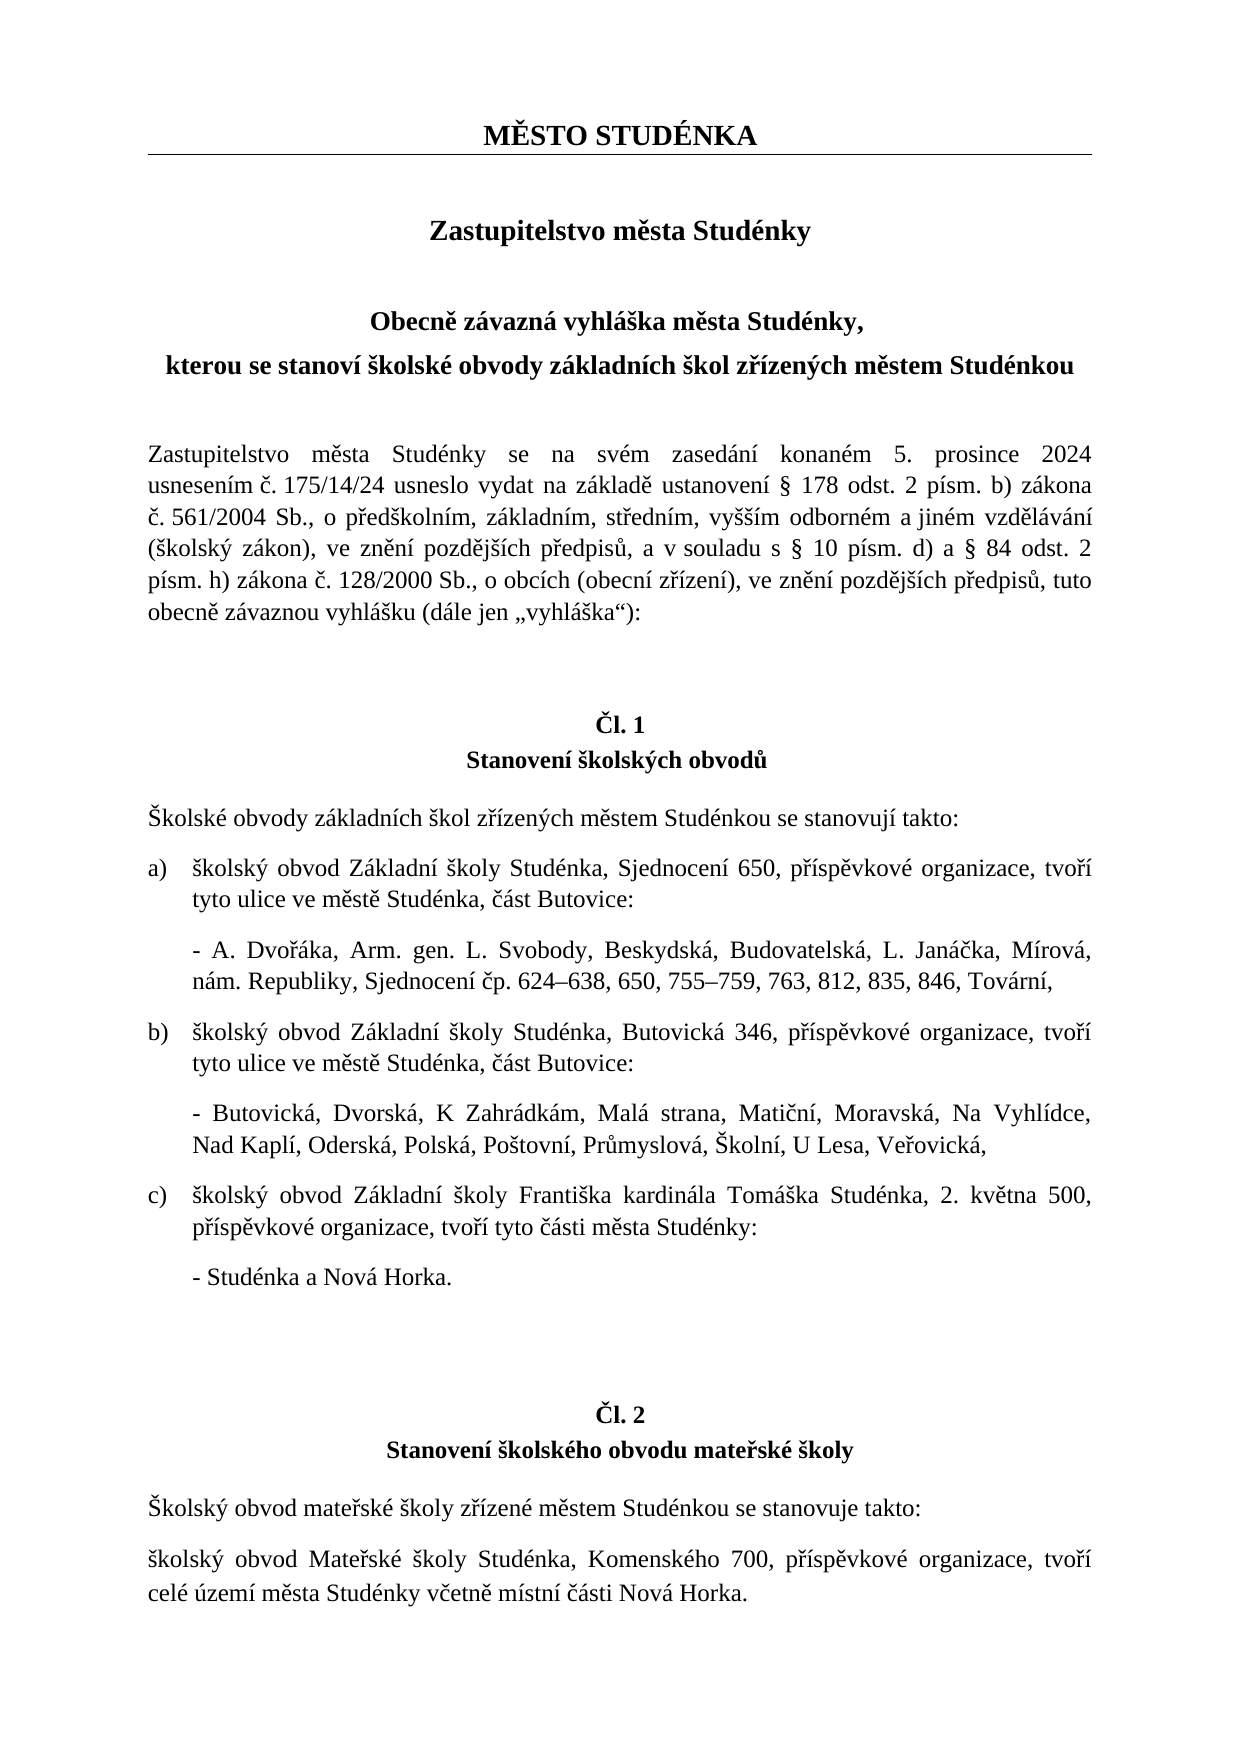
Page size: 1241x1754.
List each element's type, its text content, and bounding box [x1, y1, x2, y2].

text Stanovení školského obvodu mateřské školy [148, 1435, 1092, 1464]
text Školské obvody základních škol zřízených městem Studénkou se stanovují takto: [148, 803, 1092, 831]
text Obecně závazná vyhláška města Studénky, [148, 305, 1092, 337]
list školský obvod Základní školy Studénka, Butovická 346, příspěvkové organizace, tvoří tyto ulice ve městě Studénka, část Butovice: [148, 1017, 1092, 1077]
text - Studénka a Nová Horka. [192, 1262, 1092, 1291]
text Zastupitelstvo města Studénky [148, 213, 1092, 247]
text školský obvod Mateřské školy Studénka, Komenského 700, příspěvkové organizace, tvoří celé území města Studénky včetně místní části Nová Horka. [148, 1544, 1092, 1607]
text - A. Dvořáka, Arm. gen. L. Svobody, Beskydská, Budovatelská, L. Janáčka, Mírová, nám. Republiky, Sjednocení čp. 624–638, 650, 755–759, 763, 812, 835, 846, Tovární, [192, 935, 1092, 995]
text kterou se stanoví školské obvody základních škol zřízených městem Studénkou [148, 349, 1092, 380]
text - Butovická, Dvorská, K Zahrádkám, Malá strana, Matiční, Moravská, Na Vyhlídce, Nad Kaplí, Oderská, Polská, Poštovní, Průmyslová, Školní, U Lesa, Veřovická, [192, 1098, 1092, 1159]
text Školský obvod mateřské školy zřízené městem Studénkou se stanovuje takto: [148, 1493, 1092, 1522]
text Čl. 2 [148, 1400, 1092, 1429]
list školský obvod Základní školy Františka kardinála Tomáška Studénka, 2. května 500, příspěvkové organizace, tvoří tyto části města Studénky: [148, 1180, 1092, 1241]
subtitle MĚSTO STUDÉNKA [148, 118, 1092, 154]
text Stanovení školských obvodů [148, 745, 1092, 773]
text Čl. 1 [148, 710, 1092, 738]
list školský obvod Základní školy Studénka, Sjednocení 650, příspěvkové organizace, tvoří tyto ulice ve městě Studénka, část Butovice: [148, 853, 1092, 913]
subtitle Zastupitelstvo města Studénky se na svém zasedání konaném 5. prosince 2024 usnesením č. 175/14/24 usneslo vydat na základě ustanovení § 178 odst. 2 písm. b) zákona č. 561/2004 Sb., o předškolním, základním, středním, vyšším odborném a jiném vzdělávání (školský zákon), ve znění pozdějších předpisů, a v souladu s § 10 písm. d) a § 84 odst. 2 písm. h) zákona č. 128/2000 Sb., o obcích (obecní zřízení), ve znění pozdějších předpisů, tuto obecně závaznou vyhlášku (dále jen „vyhláška“): [148, 439, 1092, 625]
